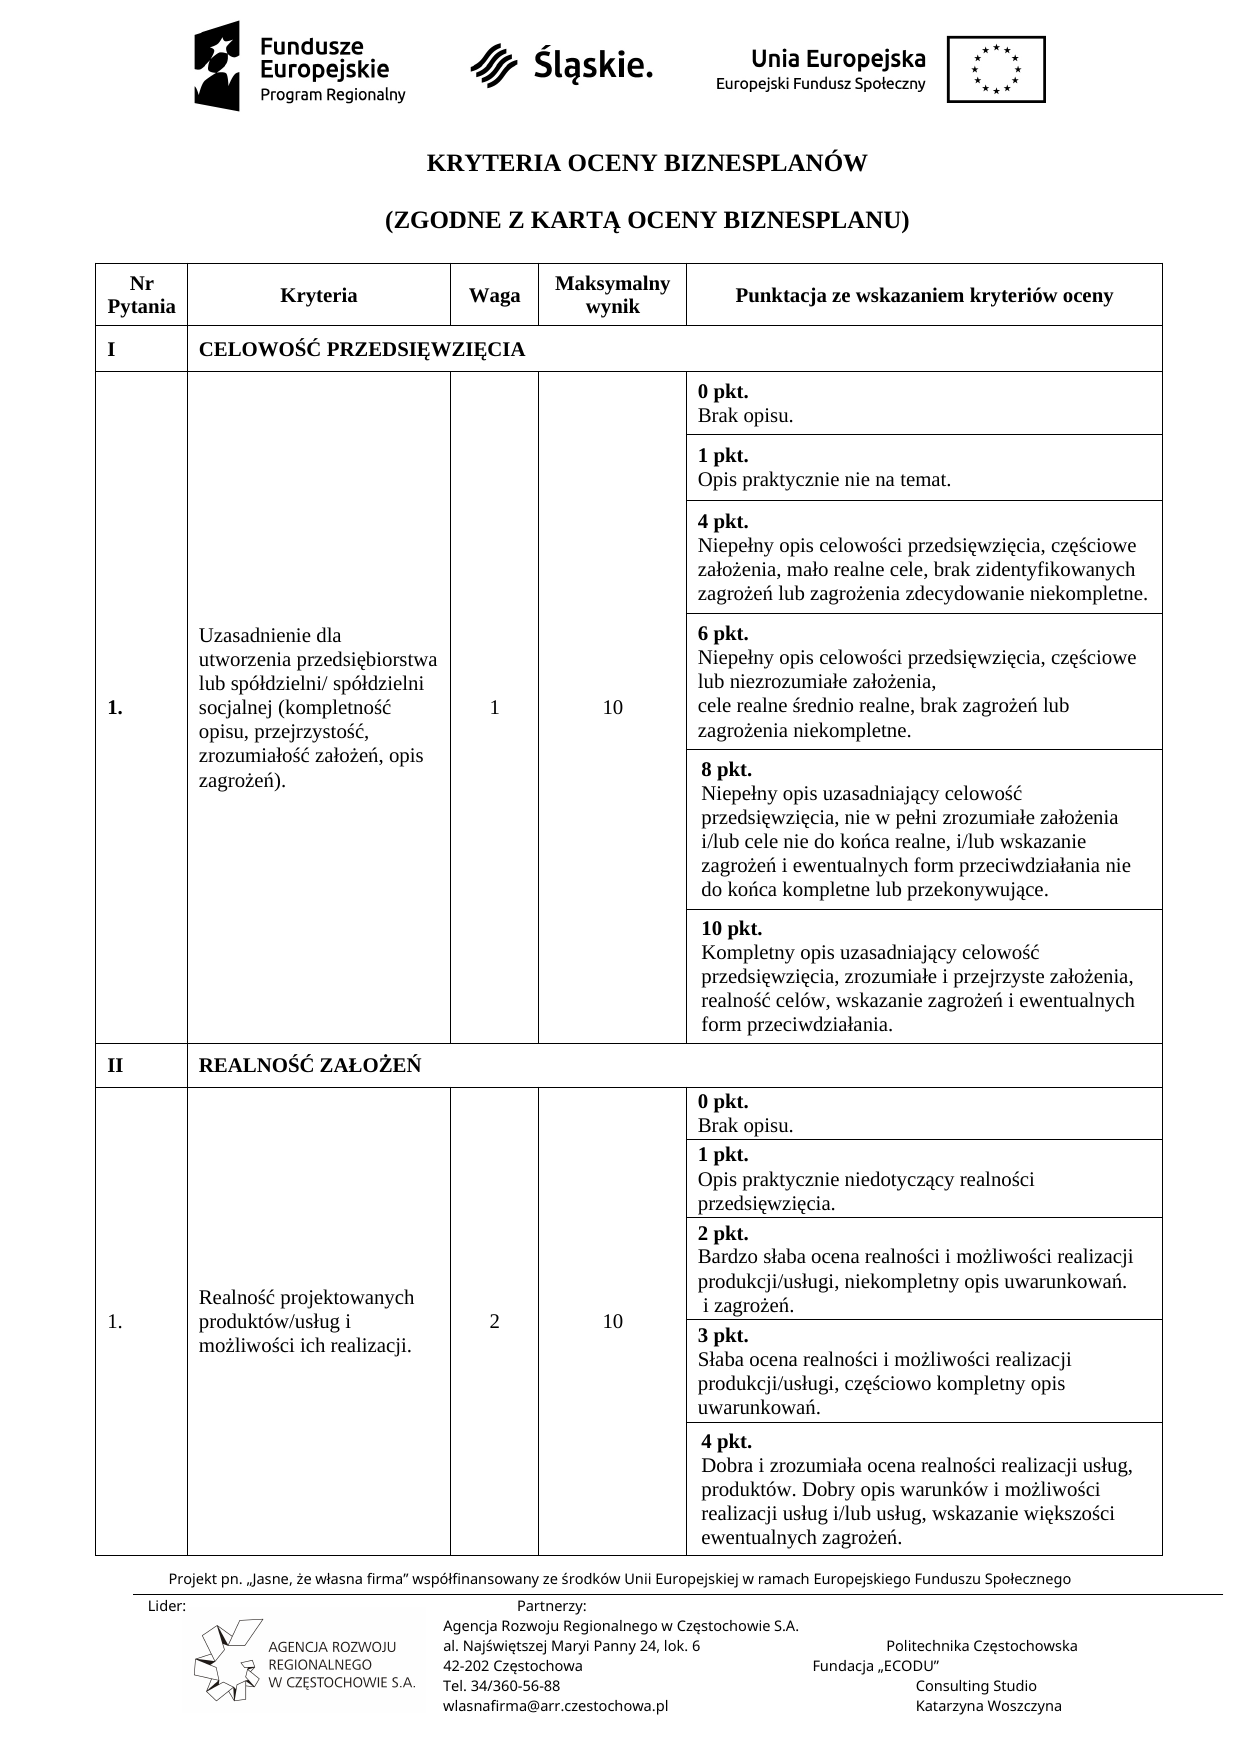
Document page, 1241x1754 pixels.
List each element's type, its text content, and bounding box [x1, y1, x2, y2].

table_cell 10 pkt. Kompletny opis uzasadniający celowość przedsięwzięcia, zrozumiałe i przejrzyste założenia, realność celów, wskazanie zagrożeń i ewentualnych form przeciwdziałania. [687, 910, 1162, 1042]
table_cell 1 pkt. Opis praktycznie niedotyczący realności przedsięwzięcia. [687, 1140, 1162, 1217]
table_cell 1 [451, 372, 538, 1042]
table_cell 10 [539, 372, 686, 1042]
table_cell 2 pkt. Bardzo słaba ocena realności i możliwości realizacji produkcji/usługi, niekompletny opis uwarunkowań. i zagrożeń. [687, 1218, 1162, 1319]
table_header [96, 148, 138, 263]
table_cell 0 pkt. Brak opisu. [687, 372, 1162, 434]
table_cell 1. [96, 1088, 187, 1555]
table_cell 3 pkt. Słaba ocena realności i możliwości realizacji produkcji/usługi, częściowo kompletny opis uwarunkowań. [687, 1320, 1162, 1422]
table_cell CELOWOŚĆ PRZEDSIĘWZIĘCIA [188, 326, 1162, 371]
table_cell REALNOŚĆ ZAŁOŻEŃ [188, 1044, 1162, 1087]
table_cell I [96, 326, 187, 371]
table_cell Waga [451, 264, 538, 325]
table_cell 4 pkt. Niepełny opis celowości przedsięwzięcia, częściowe założenia, mało realne cele, brak zidentyfikowanych zagrożeń lub zagrożenia zdecydowanie niekompletne. [687, 501, 1162, 613]
table_cell 1 pkt. Opis praktycznie nie na temat. [687, 435, 1162, 500]
table_header KRYTERIA OCENY BIZNESPLANÓW (ZGODNE Z KARTĄ OCENY BIZNESPLANU) [139, 148, 1163, 263]
table_cell 1. [96, 372, 187, 1042]
table_cell 0 pkt. Brak opisu. [687, 1088, 1162, 1139]
table_cell 6 pkt. Niepełny opis celowości przedsięwzięcia, częściowe lub niezrozumiałe założenia, cele realne średnio realne, brak zagrożeń lub zagrożenia niekompletne. [687, 614, 1162, 748]
table_cell II [96, 1044, 187, 1087]
table_cell Uzasadnienie dla utworzenia przedsiębiorstwa lub spółdzielni/ spółdzielni socjalnej (kompletność opisu, przejrzystość, zrozumiałość założeń, opis zagrożeń). [188, 372, 450, 1042]
table_cell Maksymalny wynik [539, 264, 686, 325]
table_cell Kryteria [188, 264, 450, 325]
table_cell 10 [539, 1088, 686, 1555]
table_cell Nr Pytania [96, 264, 187, 325]
table_cell Punktacja ze wskazaniem kryteriów oceny [687, 264, 1162, 325]
table_cell Realność projektowanych produktów/usług i możliwości ich realizacji. [188, 1088, 450, 1555]
table_cell 2 [451, 1088, 538, 1555]
table_cell 4 pkt. Dobra i zrozumiała ocena realności realizacji usług, produktów. Dobry opis warunków i możliwości realizacji usług i/lub usług, wskazanie większości ewentualnych zagrożeń. [687, 1423, 1162, 1555]
table_cell 8 pkt. Niepełny opis uzasadniający celowość przedsięwzięcia, nie w pełni zrozumiałe założenia i/lub cele nie do końca realne, i/lub wskazanie zagrożeń i ewentualnych form przeciwdziałania nie do końca kompletne lub przekonywujące. [687, 750, 1162, 909]
